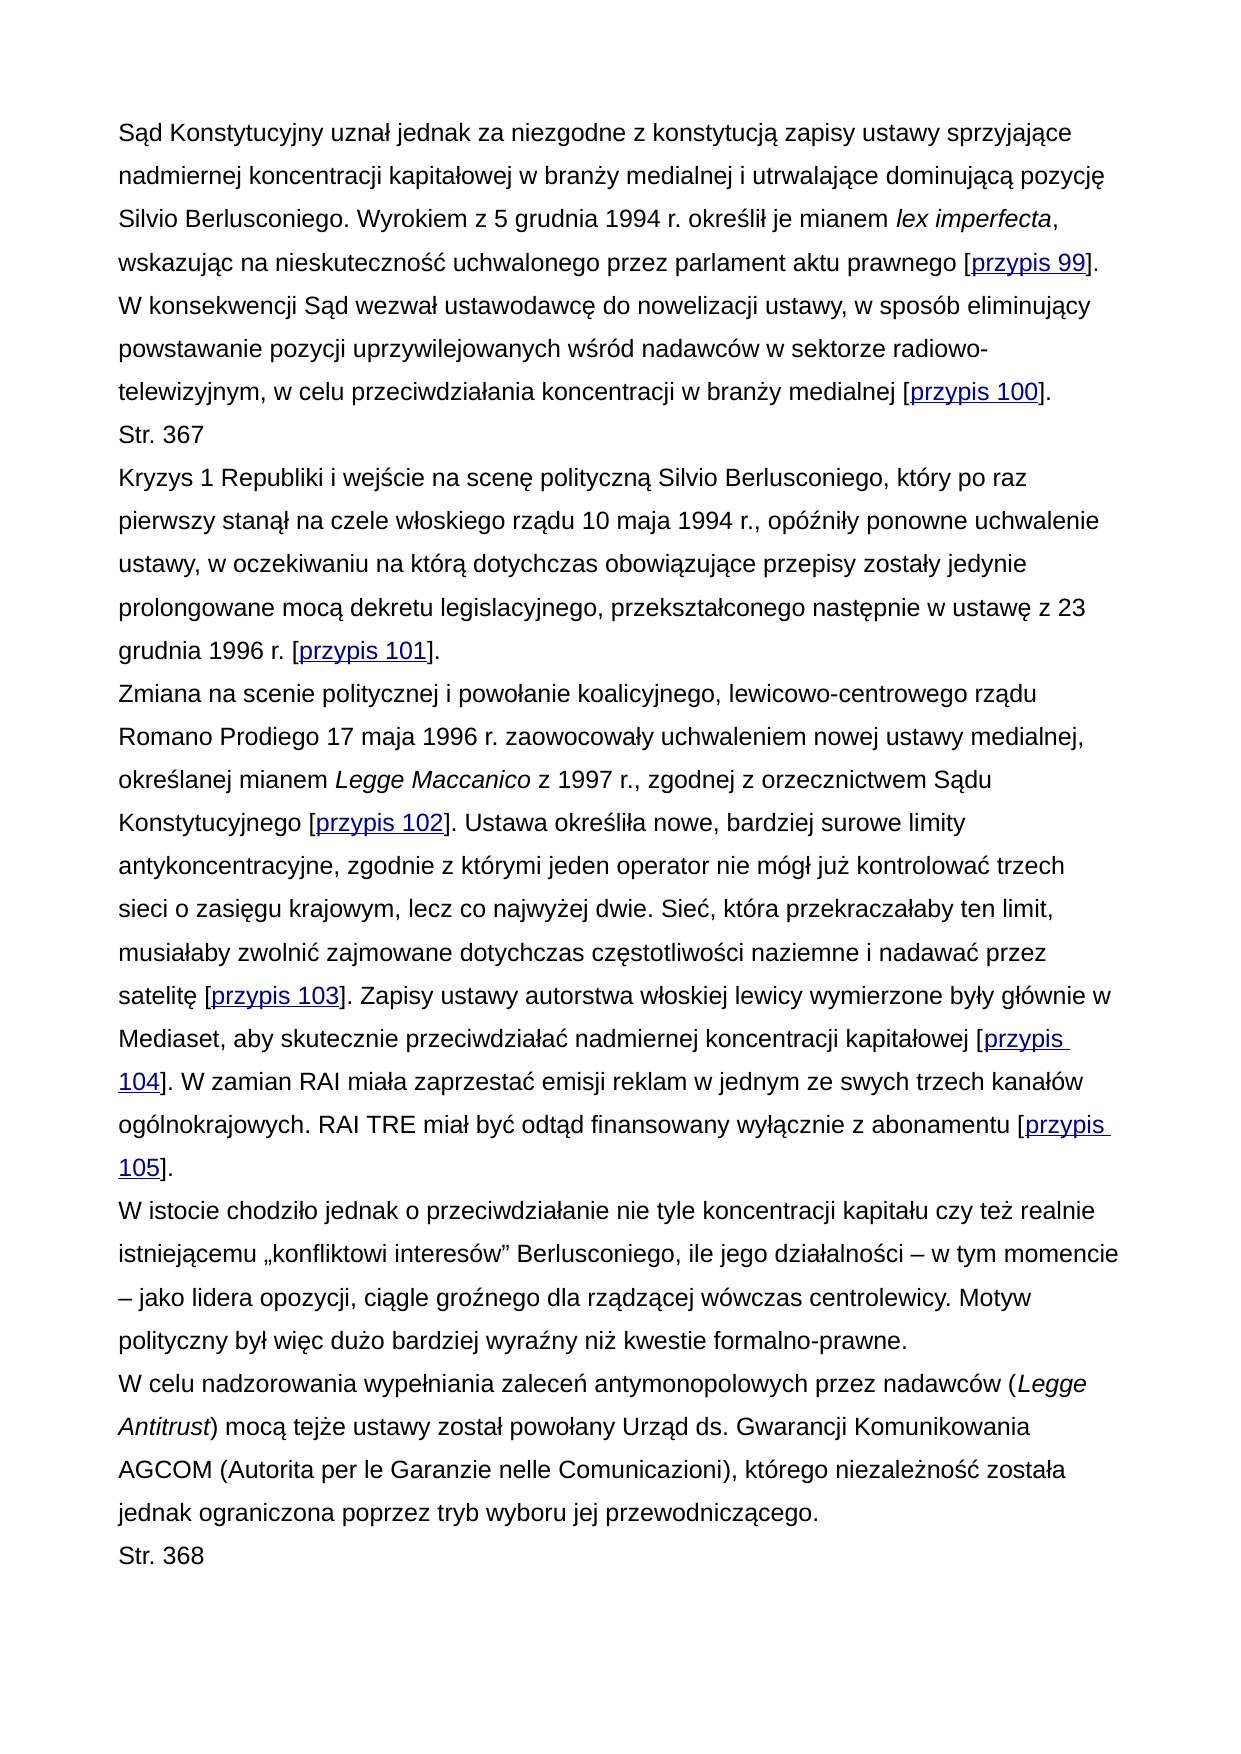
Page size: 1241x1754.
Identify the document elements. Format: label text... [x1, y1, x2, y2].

text Str. 368 [118, 1541, 1122, 1570]
text W istocie chodziło jednak o przeciwdziałanie nie tyle koncentracji kapitału czy też realnie istniejącemu „konfliktowi interesów” Berlusconiego, ile jego działalności – w tym momencie – jako lidera opozycji, ciągle groźnego dla rządzącej wówczas centrolewicy. Motyw polityczny był więc dużo bardziej wyraźny niż kwestie formalno-prawne. [118, 1196, 1122, 1354]
text Str. 367 [118, 420, 1122, 449]
text Kryzys 1 Republiki i wejście na scenę polityczną Silvio Berlusconiego, który po raz pierwszy stanął na czele włoskiego rządu 10 maja 1994 r., opóźniły ponowne uchwalenie ustawy, w oczekiwaniu na którą dotychczas obowiązujące przepisy zostały jedynie prolongowane mocą dekretu legislacyjnego, przekształconego następnie w ustawę z 23 grudnia 1996 r. [przypis 101]. [118, 463, 1122, 664]
text Sąd Konstytucyjny uznał jednak za niezgodne z konstytucją zapisy ustawy sprzyjające nadmiernej koncentracji kapitałowej w branży medialnej i utrwalające dominującą pozycję Silvio Berlusconiego. Wyrokiem z 5 grudnia 1994 r. określił je mianem lex imperfecta, wskazując na nieskuteczność uchwalonego przez parlament aktu prawnego [przypis 99]. W konsekwencji Sąd wezwał ustawodawcę do nowelizacji ustawy, w sposób eliminujący powstawanie pozycji uprzywilejowanych wśród nadawców w sektorze radiowo-telewizyjnym, w celu przeciwdziałania koncentracji w branży medialnej [przypis 100]. [118, 118, 1122, 406]
text W celu nadzorowania wypełniania zaleceń antymonopolowych przez nadawców (Legge Antitrust) mocą tejże ustawy został powołany Urząd ds. Gwarancji Komunikowania AGCOM (Autorita per le Garanzie nelle Comunicazioni), którego niezależność została jednak ograniczona poprzez tryb wyboru jej przewodniczącego. [118, 1369, 1122, 1527]
text Zmiana na scenie politycznej i powołanie koalicyjnego, lewicowo-centrowego rządu Romano Prodiego 17 maja 1996 r. zaowocowały uchwaleniem nowej ustawy medialnej, określanej mianem Legge Maccanico z 1997 r., zgodnej z orzecznictwem Sądu Konstytucyjnego [przypis 102]. Ustawa określiła nowe, bardziej surowe limity antykoncentracyjne, zgodnie z którymi jeden operator nie mógł już kontrolować trzech sieci o zasięgu krajowym, lecz co najwyżej dwie. Sieć, która przekraczałaby ten limit, musiałaby zwolnić zajmowane dotychczas częstotliwości naziemne i nadawać przez satelitę [przypis 103]. Zapisy ustawy autorstwa włoskiej lewicy wymierzone były głównie w Mediaset, aby skutecznie przeciwdziałać nadmiernej koncentracji kapitałowej [przypis 104]. W zamian RAI miała zaprzestać emisji reklam w jednym ze swych trzech kanałów ogólnokrajowych. RAI TRE miał być odtąd finansowany wyłącznie z abonamentu [przypis 105]. [118, 679, 1122, 1182]
